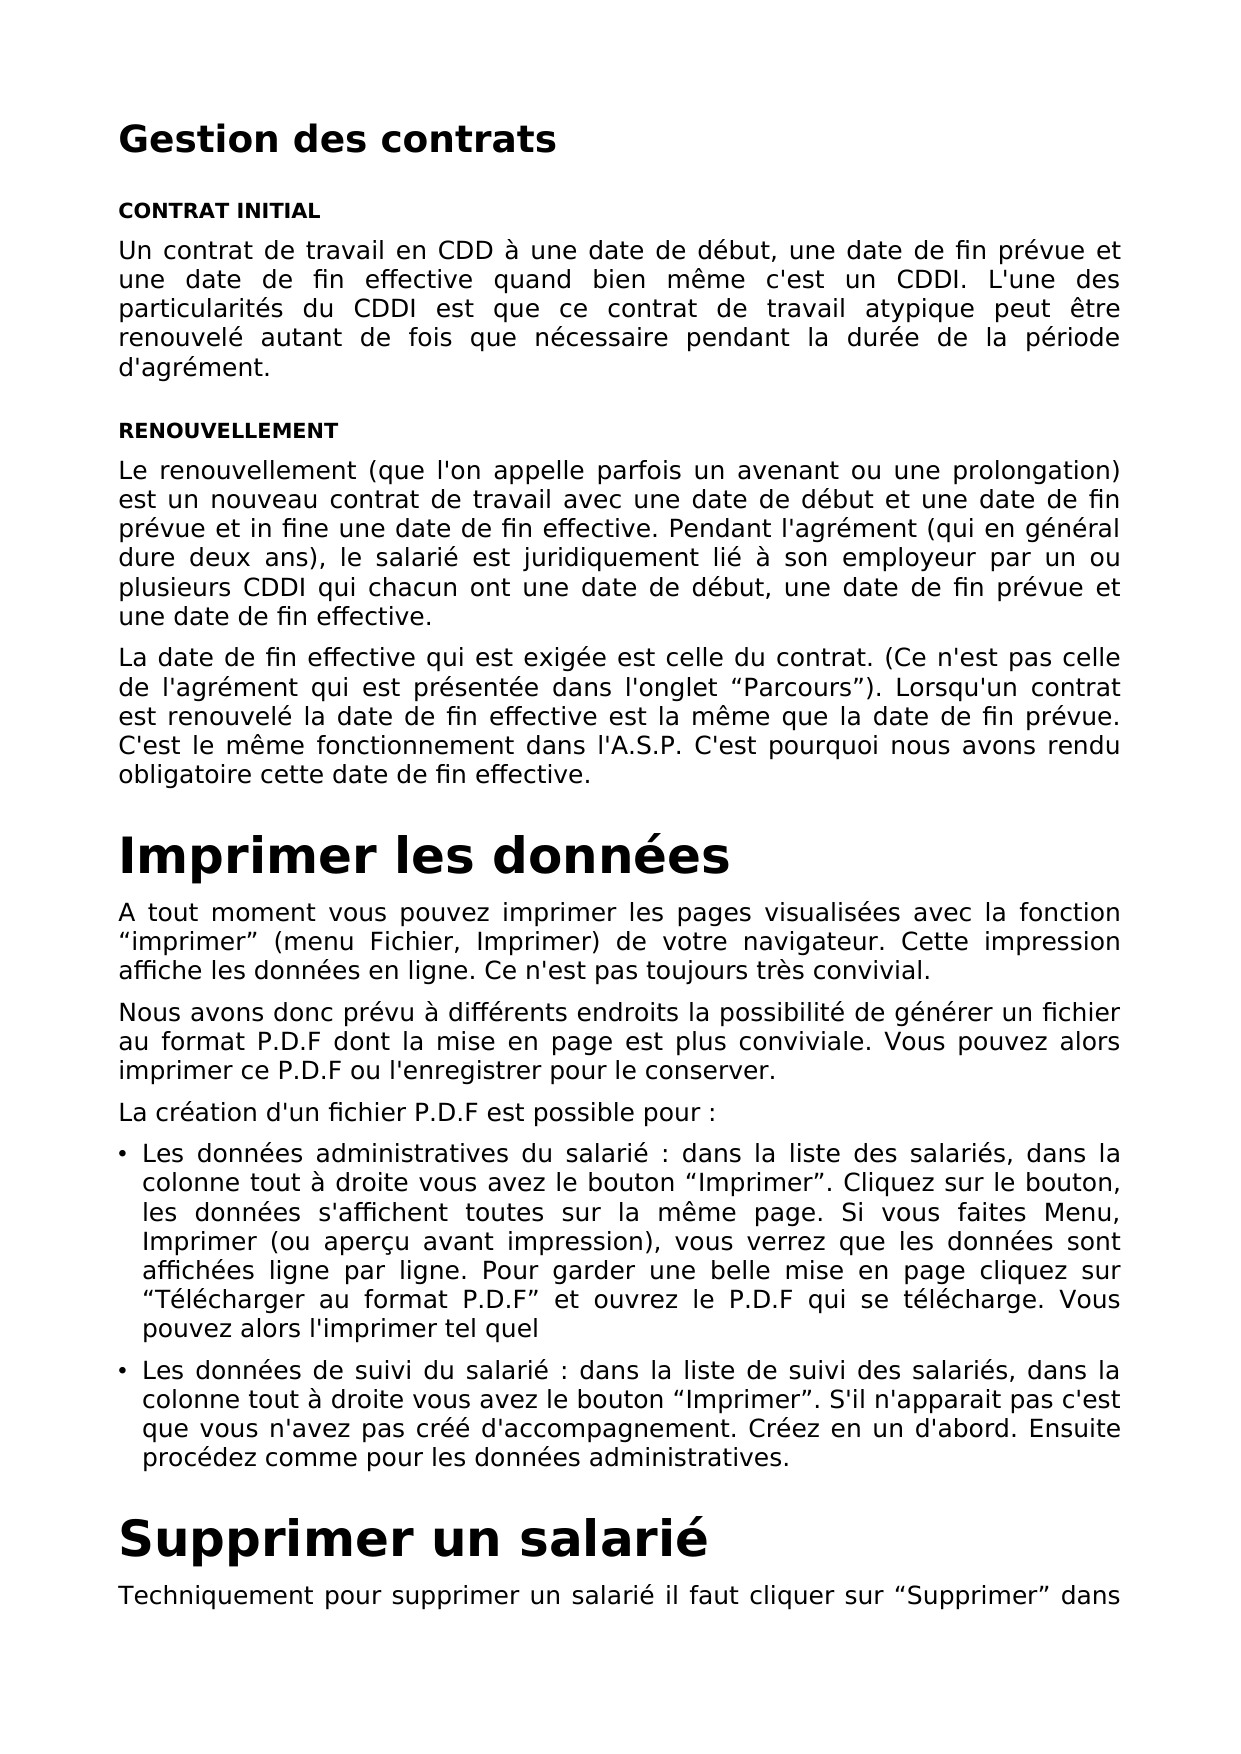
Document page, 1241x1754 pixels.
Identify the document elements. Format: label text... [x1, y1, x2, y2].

text Un contrat de travail en CDD à une date de début, une date de fin prévue et une date de fin effective quand bien même c'est un CDDI. L'une des particularités du CDDI est que ce contrat de travail atypique peut être renouvelé autant de fois que nécessaire pendant la durée de la période d'agrément. [118, 236, 1122, 382]
list Les données de suivi du salarié : dans la liste de suivi des salariés, dans la colonne tout à droite vous avez le bouton “Imprimer”. S'il n'apparait pas c'est que vous n'avez pas créé d'accompagnement. Créez en un d'abord. Ensuite procédez comme pour les données administratives. [118, 1356, 1122, 1473]
text Le renouvellement (que l'on appelle parfois un avenant ou une prolongation) est un nouveau contrat de travail avec une date de début et une date de fin prévue et in fine une date de fin effective. Pendant l'agrément (qui en général dure deux ans), le salarié est juridiquement lié à son employeur par un ou plusieurs CDDI qui chacun ont une date de début, une date de fin prévue et une date de fin effective. [118, 456, 1122, 631]
list Les données administratives du salarié : dans la liste des salariés, dans la colonne tout à droite vous avez le bouton “Imprimer”. Cliquez sur le bouton, les données s'affichent toutes sur la même page. Si vous faites Menu, Imprimer (ou aperçu avant impression), vous verrez que les données sont affichées ligne par ligne. Pour garder une belle mise en page cliquez sur “Télécharger au format P.D.F” et ouvrez le P.D.F qui se télécharge. Vous pouvez alors l'imprimer tel quel [118, 1139, 1122, 1343]
subtitle RENOUVELLEMENT [118, 419, 1122, 444]
text La création d'un fichier P.D.F est possible pour : [118, 1098, 1122, 1127]
text Techniquement pour supprimer un salarié il faut cliquer sur “Supprimer” dans [118, 1581, 1122, 1610]
subtitle Supprimer un salarié [118, 1510, 1122, 1568]
text A tout moment vous pouvez imprimer les pages visualisées avec la fonction “imprimer” (menu Fichier, Imprimer) de votre navigateur. Cette impression affiche les données en ligne. Ce n'est pas toujours très convivial. [118, 898, 1122, 985]
text La date de fin effective qui est exigée est celle du contrat. (Ce n'est pas celle de l'agrément qui est présentée dans l'onglet “Parcours”). Lorsqu'un contrat est renouvelé la date de fin effective est la même que la date de fin prévue. C'est le même fonctionnement dans l'A.S.P. C'est pourquoi nous avons rendu obligatoire cette date de fin effective. [118, 644, 1122, 789]
text Nous avons donc prévu à différents endroits la possibilité de générer un fichier au format P.D.F dont la mise en page est plus conviviale. Vous pouvez alors imprimer ce P.D.F ou l'enregistrer pour le conserver. [118, 998, 1122, 1085]
subtitle Imprimer les données [118, 827, 1122, 885]
subtitle CONTRAT INITIAL [118, 199, 1122, 223]
subtitle Gestion des contrats [118, 118, 1122, 162]
